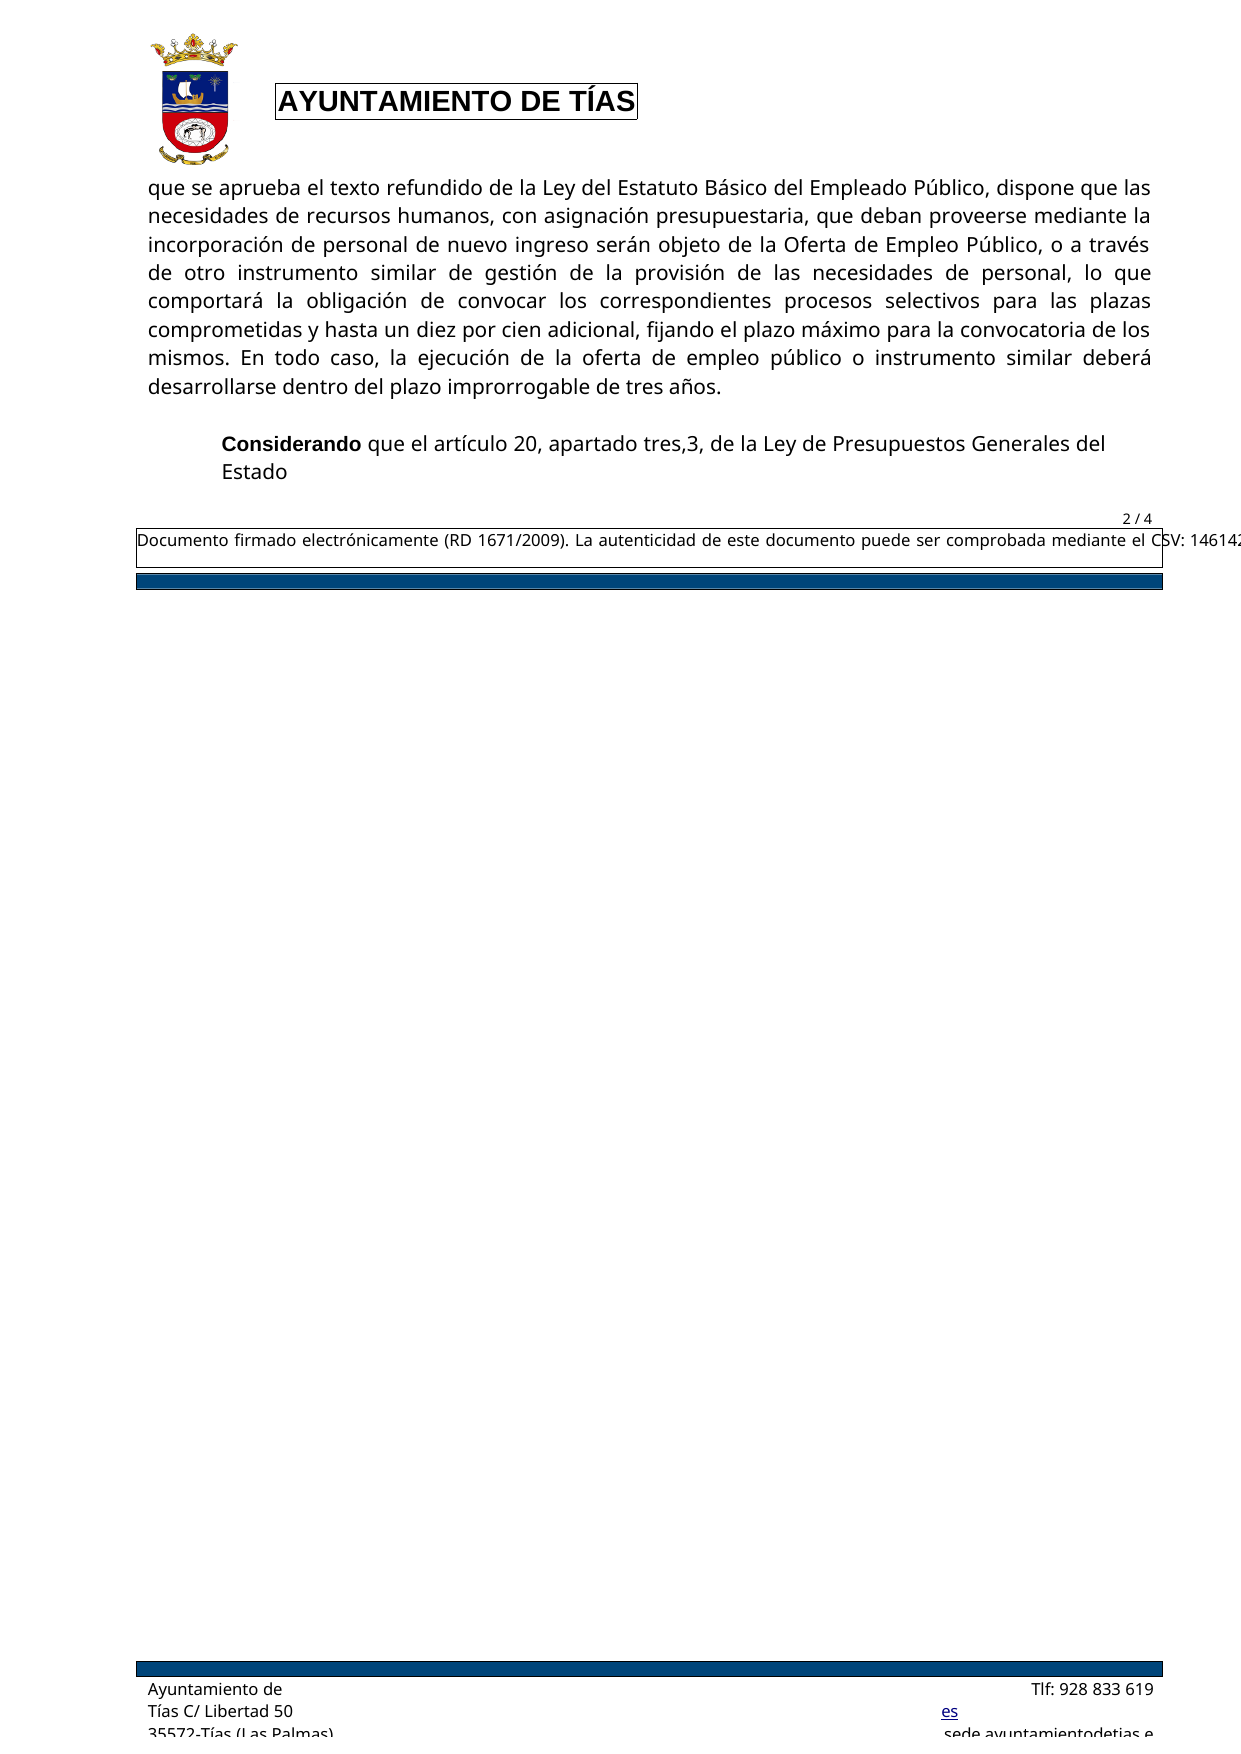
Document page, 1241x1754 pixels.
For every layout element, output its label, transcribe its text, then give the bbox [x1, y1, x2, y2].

picture [150, 33, 240, 165]
text que se aprueba el texto refundido de la Ley del Estatuto Básico del Empleado Público, dispone que las necesidades de recursos humanos, con asignación presupuestaria, que deban proveerse mediante la incorporación de personal de nuevo ingreso serán objeto de la Oferta de Empleo Público, o a través de otro instrumento similar de gestión de la provisión de las necesidades de personal, lo que comportará la obligación de convocar los correspondientes procesos selectivos para las plazas comprometidas y hasta un diez por cien adicional, fijando el plazo máximo para la convocatoria de los mismos. En todo caso, la ejecución de la oferta de empleo público o instrumento similar deberá desarrollarse dentro del plazo improrrogable de tres años. [148, 173, 1152, 400]
text Considerando que el artículo 20, apartado tres,3, de la Ley de Presupuestos Generales del Estado [221, 429, 1165, 486]
text 2 / 4 [121, 509, 1152, 529]
